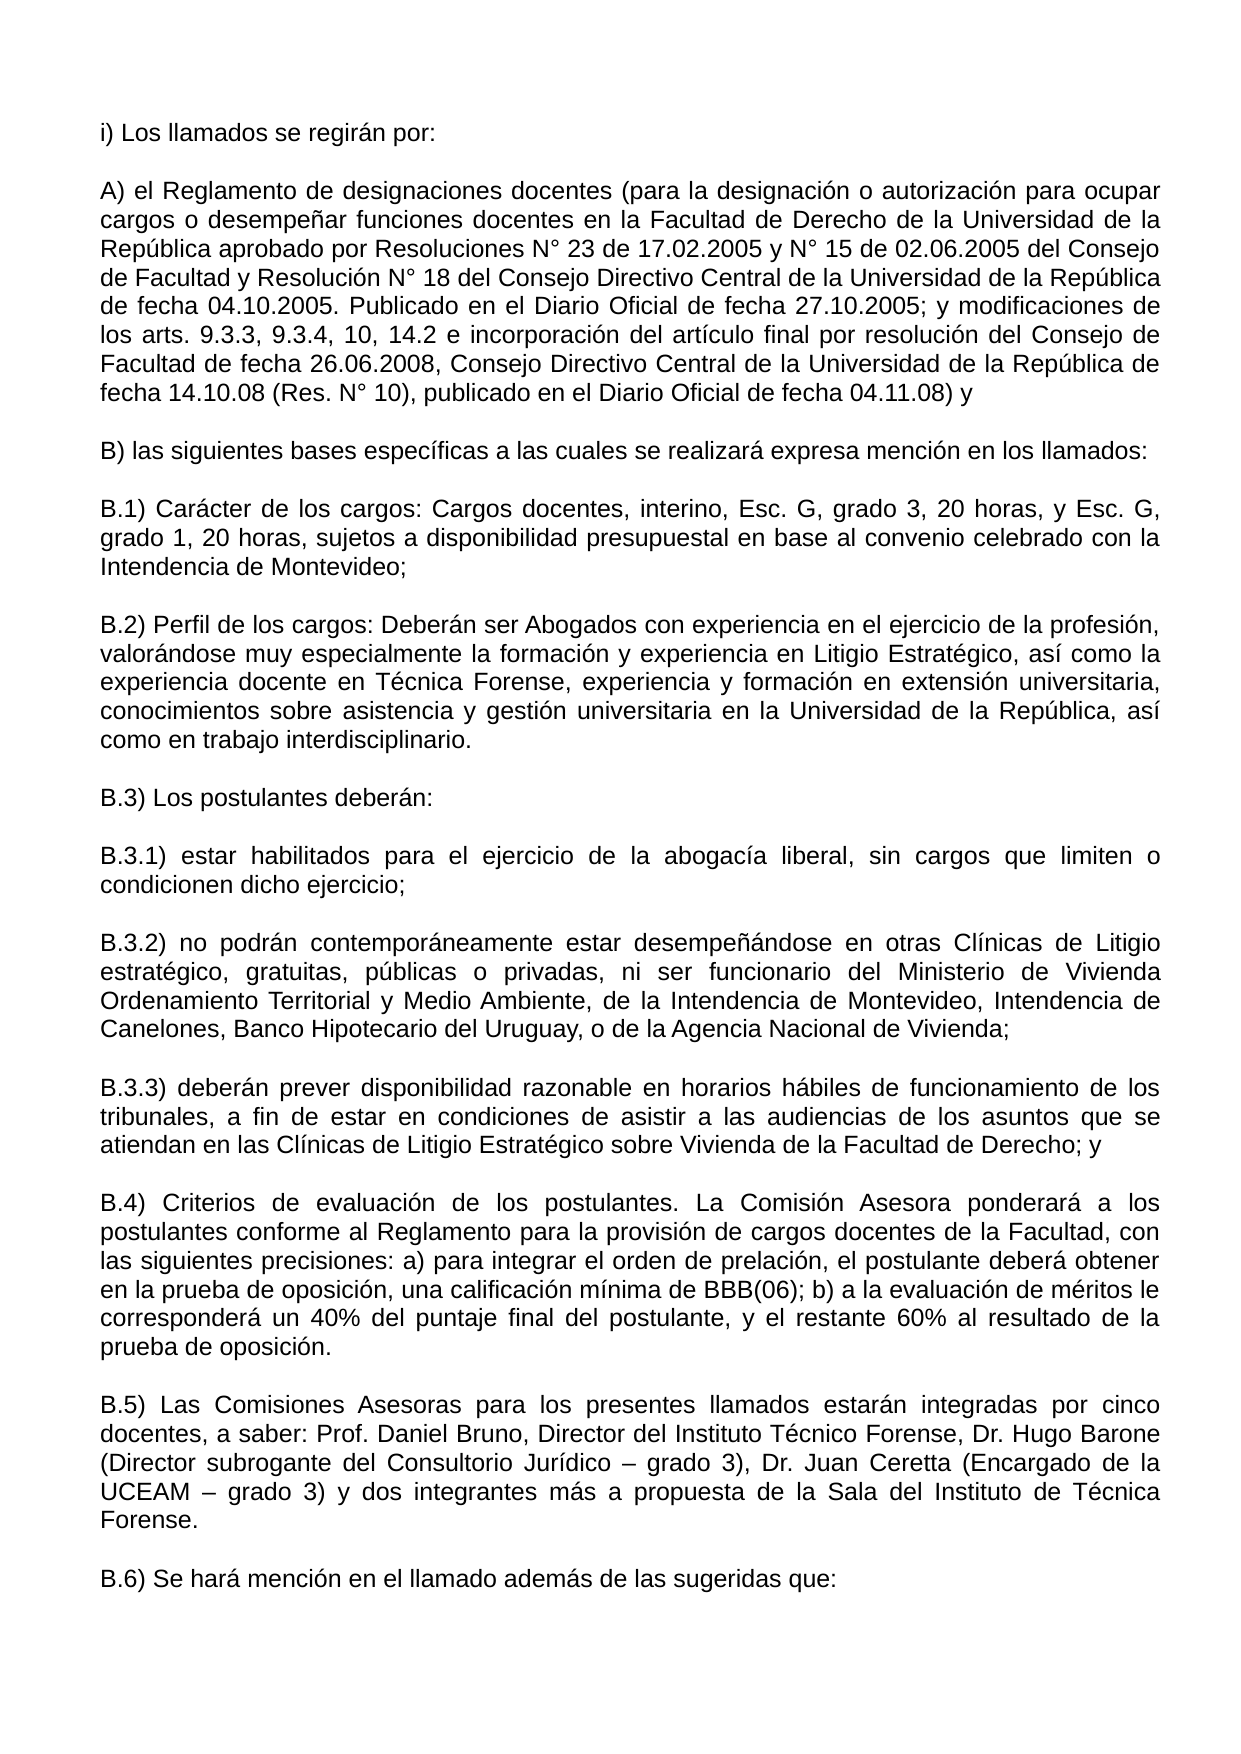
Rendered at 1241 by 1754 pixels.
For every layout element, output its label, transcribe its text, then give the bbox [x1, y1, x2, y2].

text B.4) Criterios de evaluación de los postulantes. La Comisión Asesora ponderará a los postulantes conforme al Reglamento para la provisión de cargos docentes de la Facultad, con las siguientes precisiones: a) para integrar el orden de prelación, el postulante deberá obtener en la prueba de oposición, una calificación mínima de BBB(06); b) a la evaluación de méritos le corresponderá un 40% del puntaje final del postulante, y el restante 60% al resultado de la prueba de oposición. [100, 1188, 1162, 1361]
text B.1) Carácter de los cargos: Cargos docentes, interino, Esc. G, grado 3, 20 horas, y Esc. G, grado 1, 20 horas, sujetos a disponibilidad presupuestal en base al convenio celebrado con la Intendencia de Montevideo; [100, 494, 1162, 580]
text B.3) Los postulantes deberán: [100, 783, 1162, 812]
text A) el Reglamento de designaciones docentes (para la designación o autorización para ocupar cargos o desempeñar funciones docentes en la Facultad de Derecho de la Universidad de la República aprobado por Resoluciones N° 23 de 17.02.2005 y N° 15 de 02.06.2005 del Consejo de Facultad y Resolución N° 18 del Consejo Directivo Central de la Universidad de la República de fecha 04.10.2005. Publicado en el Diario Oficial de fecha 27.10.2005; y modificaciones de los arts. 9.3.3, 9.3.4, 10, 14.2 e incorporación del artículo final por resolución del Consejo de Facultad de fecha 26.06.2008, Consejo Directivo Central de la Universidad de la República de fecha 14.10.08 (Res. N° 10), publicado en el Diario Oficial de fecha 04.11.08) y [100, 176, 1162, 406]
text B.5) Las Comisiones Asesoras para los presentes llamados estarán integradas por cinco docentes, a saber: Prof. Daniel Bruno, Director del Instituto Técnico Forense, Dr. Hugo Barone (Director subrogante del Consultorio Jurídico – grado 3), Dr. Juan Ceretta (Encargado de la UCEAM – grado 3) y dos integrantes más a propuesta de la Sala del Instituto de Técnica Forense. [100, 1390, 1162, 1534]
text B) las siguientes bases específicas a las cuales se realizará expresa mención en los llamados: [100, 436, 1162, 464]
text B.6) Se hará mención en el llamado además de las sugeridas que: [100, 1564, 1162, 1592]
text B.3.3) deberán prever disponibilidad razonable en horarios hábiles de funcionamiento de los tribunales, a fin de estar en condiciones de asistir a las audiencias de los asuntos que se atiendan en las Clínicas de Litigio Estratégico sobre Vivienda de la Facultad de Derecho; y [100, 1073, 1162, 1159]
text B.3.2) no podrán contemporáneamente estar desempeñándose en otras Clínicas de Litigio estratégico, gratuitas, públicas o privadas, ni ser funcionario del Ministerio de Vivienda Ordenamiento Territorial y Medio Ambiente, de la Intendencia de Montevideo, Intendencia de Canelones, Banco Hipotecario del Uruguay, o de la Agencia Nacional de Vivienda; [100, 928, 1162, 1043]
text B.3.1) estar habilitados para el ejercicio de la abogacía liberal, sin cargos que limiten o condicionen dicho ejercicio; [100, 841, 1162, 899]
text B.2) Perfil de los cargos: Deberán ser Abogados con experiencia en el ejercicio de la profesión, valorándose muy especialmente la formación y experiencia en Litigio Estratégico, así como la experiencia docente en Técnica Forense, experiencia y formación en extensión universitaria, conocimientos sobre asistencia y gestión universitaria en la Universidad de la República, así como en trabajo interdisciplinario. [100, 610, 1162, 753]
text i) Los llamados se regirán por: [100, 118, 1162, 147]
